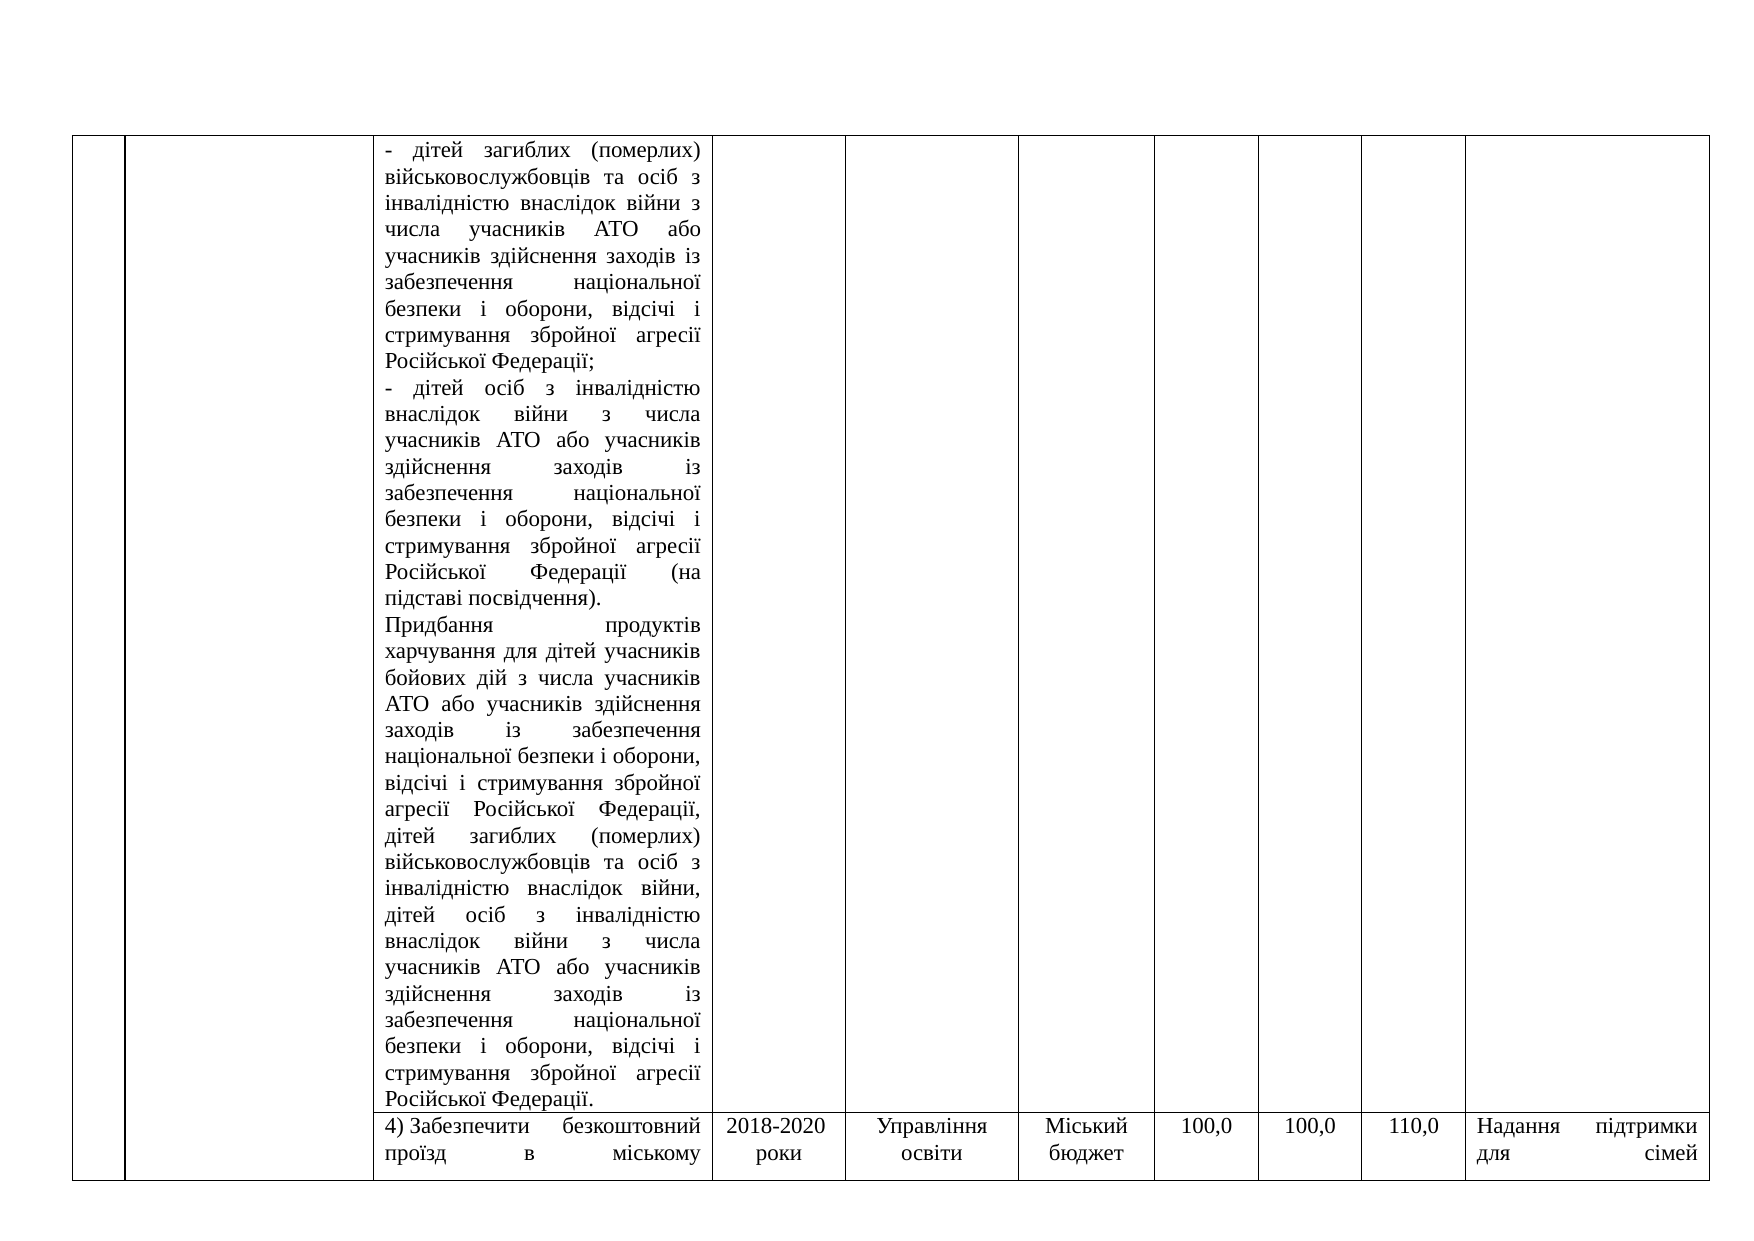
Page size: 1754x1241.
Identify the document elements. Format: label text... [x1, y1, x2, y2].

table_cell [713, 136, 845, 1112]
table_cell 2018-2020 роки [713, 1113, 845, 1180]
table_cell [126, 136, 373, 1180]
table_cell [1155, 136, 1258, 1112]
table_cell [1259, 136, 1361, 1112]
table_cell - дітей загиблих (померлих) військовослужбовців та осіб з інвалідністю внаслідок війни з числа учасників АТО або учасників здійснення заходів із забезпечення національної безпеки і оборони, відсічі і стримування збройної агресії Російської Федерації; - дітей осіб з інвалідністю внаслідок війни з числа учасників АТО або учасників здійснення заходів із забезпечення національної безпеки і оборони, відсічі і стримування збройної агресії Російської Федерації (на підставі посвідчення). Придбання продуктів харчування для дітей учасників бойових дій з числа учасників АТО або учасників здійснення заходів із забезпечення національної безпеки і оборони, відсічі і стримування збройної агресії Російської Федерації, дітей загиблих (померлих) військовослужбовців та осіб з інвалідністю внаслідок війни, дітей осіб з інвалідністю внаслідок війни з числа учасників АТО або учасників здійснення заходів із забезпечення національної безпеки і оборони, відсічі і стримування збройної агресії Російської Федерації. [374, 136, 712, 1112]
table_cell Міський бюджет [1019, 1113, 1154, 1180]
table_cell [1466, 136, 1709, 1112]
table_cell 110,0 [1362, 1113, 1465, 1180]
table_cell [1019, 136, 1154, 1112]
table_cell 100,0 [1155, 1113, 1258, 1180]
table_cell Надання підтримки для сімей [1466, 1113, 1709, 1180]
table_cell Управління освіти [846, 1113, 1018, 1180]
table_cell [73, 136, 124, 1180]
table_cell 4) Забезпечити безкоштовний проїзд в міському [374, 1113, 712, 1180]
table_cell [846, 136, 1018, 1112]
table_cell [1362, 136, 1465, 1112]
table_cell 100,0 [1259, 1113, 1361, 1180]
